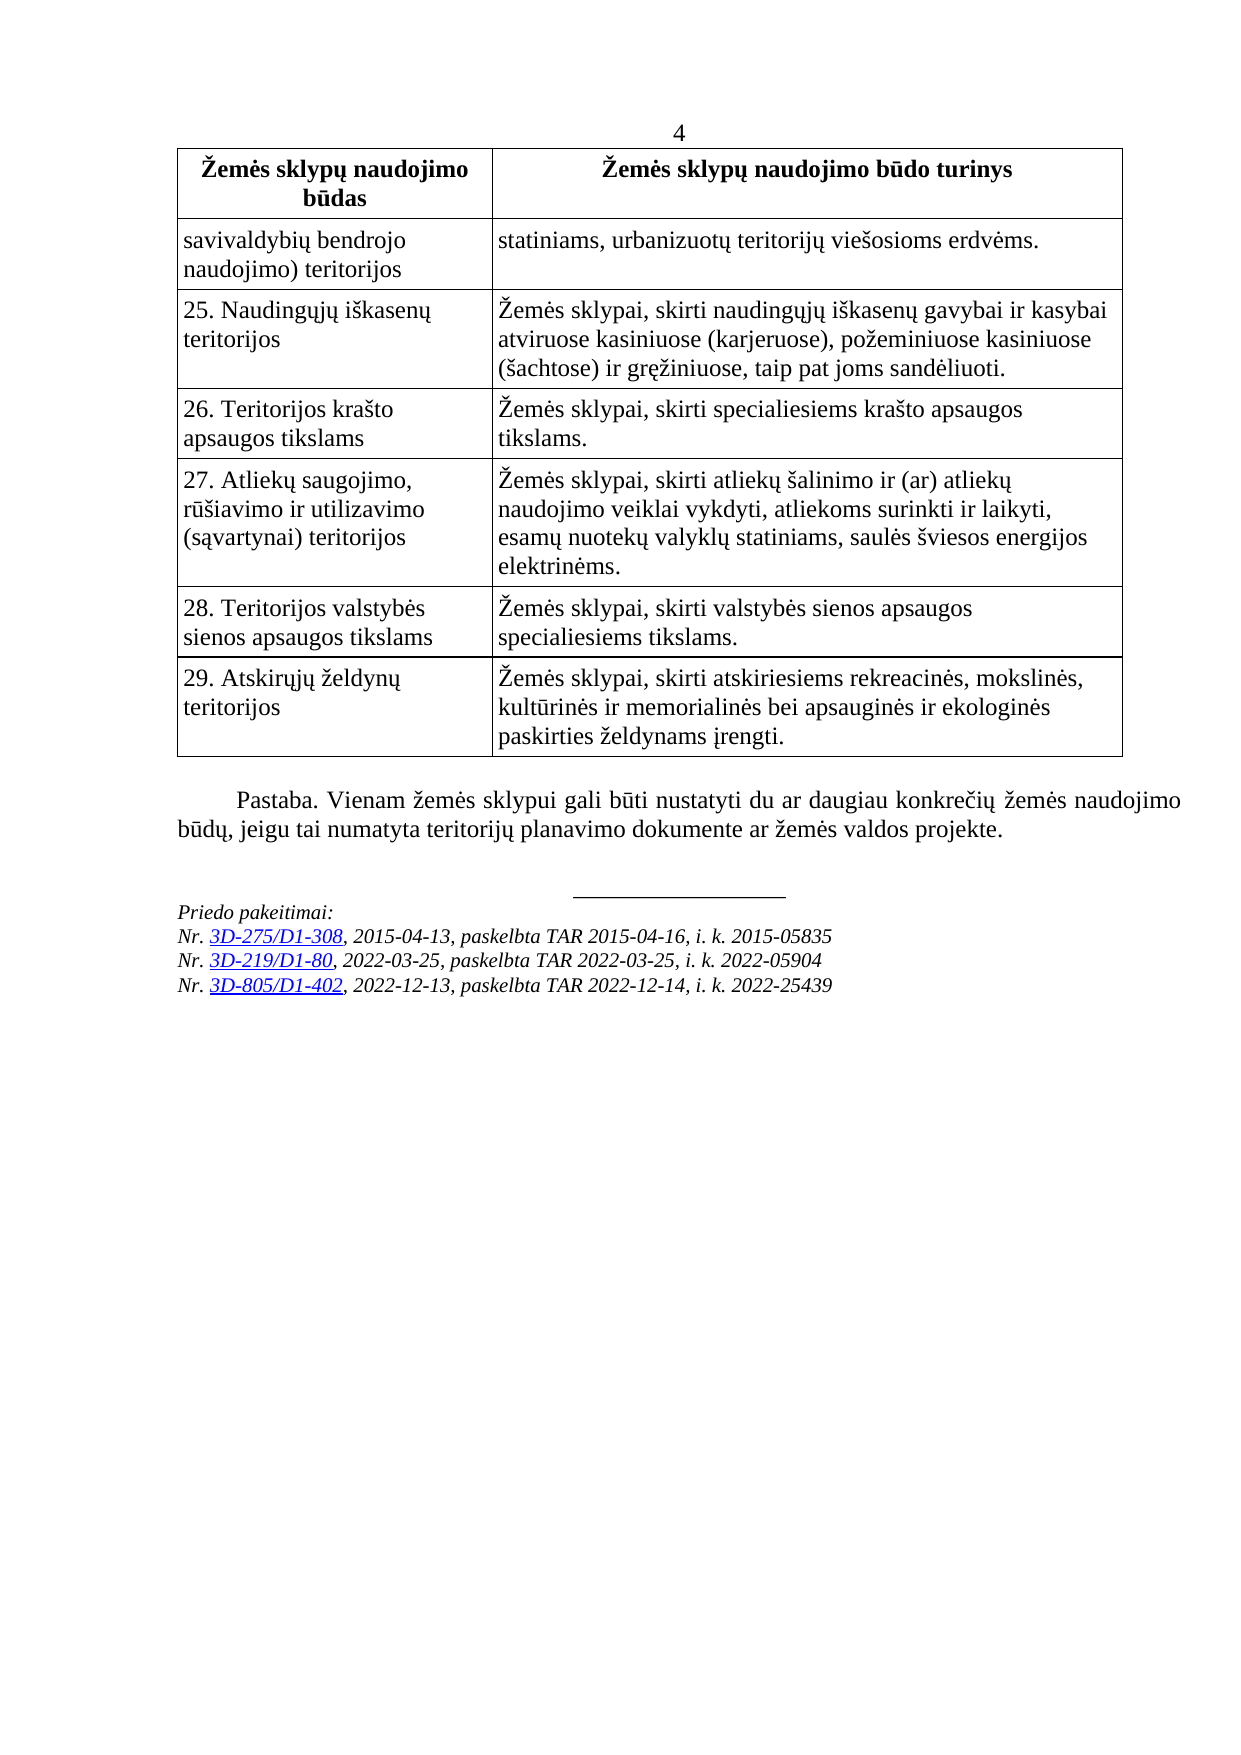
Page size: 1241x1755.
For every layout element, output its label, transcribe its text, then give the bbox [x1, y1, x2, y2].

table_cell statiniams, urbanizuotų teritorijų viešosioms erdvėms. [493, 219, 1122, 288]
table_cell Žemės sklypai, skirti valstybės sienos apsaugos specialiesiems tikslams. [493, 587, 1122, 656]
text Priedo pakeitimai: [177, 900, 1181, 924]
table_header Žemės sklypų naudojimo būdo turinys [493, 149, 1122, 218]
text Nr. 3D-805/D1-402, 2022-12-13, paskelbta TAR 2022-12-14, i. k. 2022-25439 [177, 972, 1181, 997]
text _________________ [177, 872, 1181, 900]
text Nr. 3D-219/D1-80, 2022-03-25, paskelbta TAR 2022-03-25, i. k. 2022-05904 [177, 948, 1181, 972]
text Nr. 3D-275/D1-308, 2015-04-13, paskelbta TAR 2015-04-16, i. k. 2015-05835 [177, 924, 1181, 948]
table_cell 27. Atliekų saugojimo, rūšiavimo ir utilizavimo (sąvartynai) teritorijos [178, 459, 492, 586]
table_header Žemės sklypų naudojimo būdas [178, 149, 492, 218]
table_cell 28. Teritorijos valstybės sienos apsaugos tikslams [178, 587, 492, 656]
table_cell 29. Atskirųjų želdynų teritorijos [178, 658, 492, 756]
table_cell Žemės sklypai, skirti naudingųjų iškasenų gavybai ir kasybai atviruose kasiniuose (karjeruose), požeminiuose kasiniuose (šachtose) ir gręžiniuose, taip pat joms sandėliuoti. [493, 290, 1122, 388]
table_cell 26. Teritorijos krašto apsaugos tikslams [178, 389, 492, 458]
table_cell Žemės sklypai, skirti atskiriesiems rekreacinės, mokslinės, kultūrinės ir memorialinės bei apsauginės ir ekologinės paskirties želdynams įrengti. [493, 658, 1122, 756]
text Pastaba. Vienam žemės sklypui gali būti nustatyti du ar daugiau konkrečių žemės naudojimo būdų, jeigu tai numatyta teritorijų planavimo dokumente ar žemės valdos projekte. [177, 785, 1181, 843]
table_cell savivaldybių bendrojo naudojimo) teritorijos [178, 219, 492, 288]
table_cell 25. Naudingųjų iškasenų teritorijos [178, 290, 492, 388]
table_cell Žemės sklypai, skirti atliekų šalinimo ir (ar) atliekų naudojimo veiklai vykdyti, atliekoms surinkti ir laikyti, esamų nuotekų valyklų statiniams, saulės šviesos energijos elektrinėms. [493, 459, 1122, 586]
table_cell Žemės sklypai, skirti specialiesiems krašto apsaugos tikslams. [493, 389, 1122, 458]
